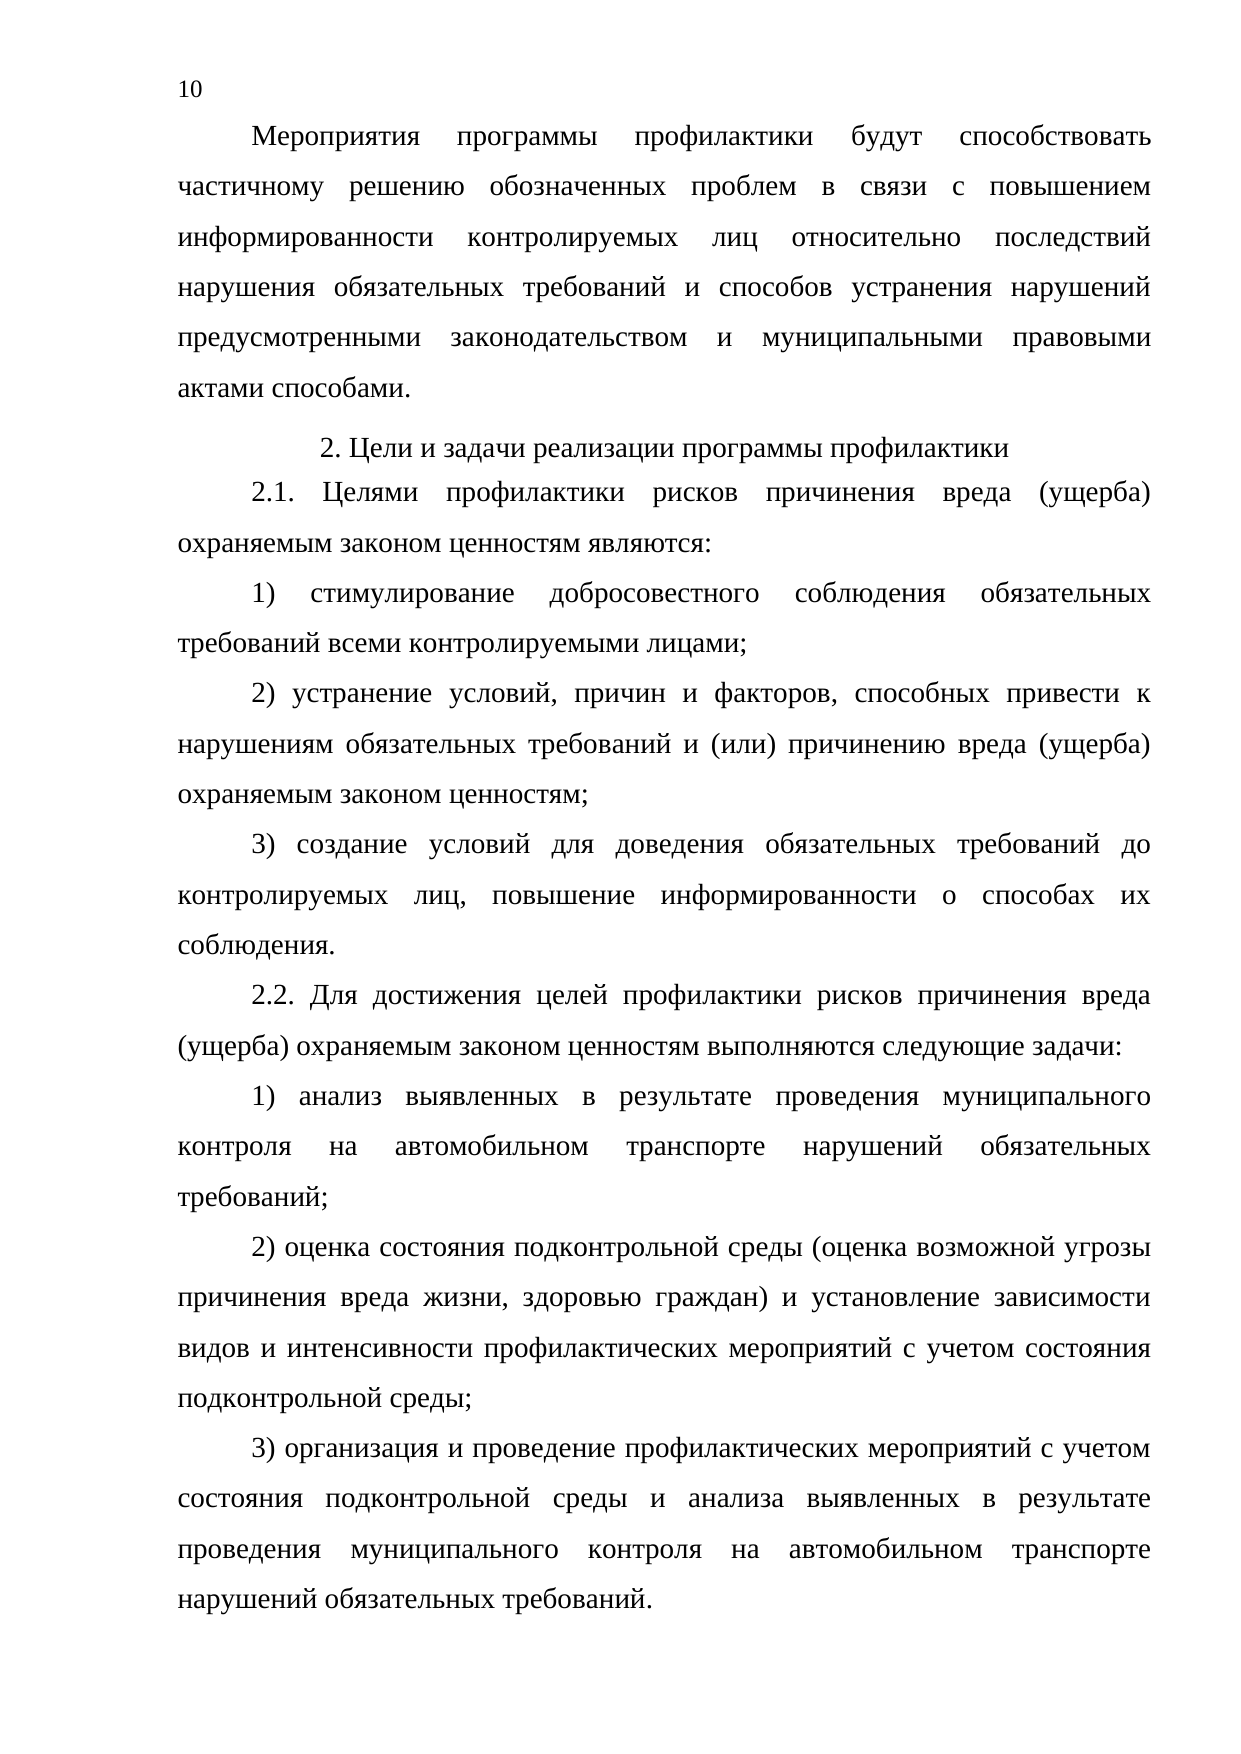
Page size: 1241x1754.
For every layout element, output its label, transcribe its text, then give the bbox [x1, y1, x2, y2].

text 1) анализ выявленных в результате проведения муниципального контроля на автомобильном транспорте нарушений обязательных требований; [177, 1078, 1152, 1212]
text 1) стимулирование добросовестного соблюдения обязательных требований всеми контролируемыми лицами; [177, 575, 1152, 659]
text 2.1. Целями профилактики рисков причинения вреда (ущерба) охраняемым законом ценностям являются: [177, 474, 1152, 558]
text Мероприятия программы профилактики будут способствовать частичному решению обозначенных проблем в связи с повышением информированности контролируемых лиц относительно последствий нарушения обязательных требований и способов устранения нарушений предусмотренными законодательством и муниципальными правовыми актами способами. [177, 118, 1152, 403]
text 3) организация и проведение профилактических мероприятий с учетом состояния подконтрольной среды и анализа выявленных в результате проведения муниципального контроля на автомобильном транспорте нарушений обязательных требований. [177, 1430, 1152, 1615]
text 2. Цели и задачи реализации программы профилактики [177, 430, 1152, 464]
text 3) создание условий для доведения обязательных требований до контролируемых лиц, повышение информированности о способах их соблюдения. [177, 827, 1152, 961]
text 2.2. Для достижения целей профилактики рисков причинения вреда (ущерба) охраняемым законом ценностям выполняются следующие задачи: [177, 977, 1152, 1061]
text 2) устранение условий, причин и факторов, способных привести к нарушениям обязательных требований и (или) причинению вреда (ущерба) охраняемым законом ценностям; [177, 676, 1152, 810]
text 2) оценка состояния подконтрольной среды (оценка возможной угрозы причинения вреда жизни, здоровью граждан) и установление зависимости видов и интенсивности профилактических мероприятий с учетом состояния подконтрольной среды; [177, 1229, 1152, 1413]
